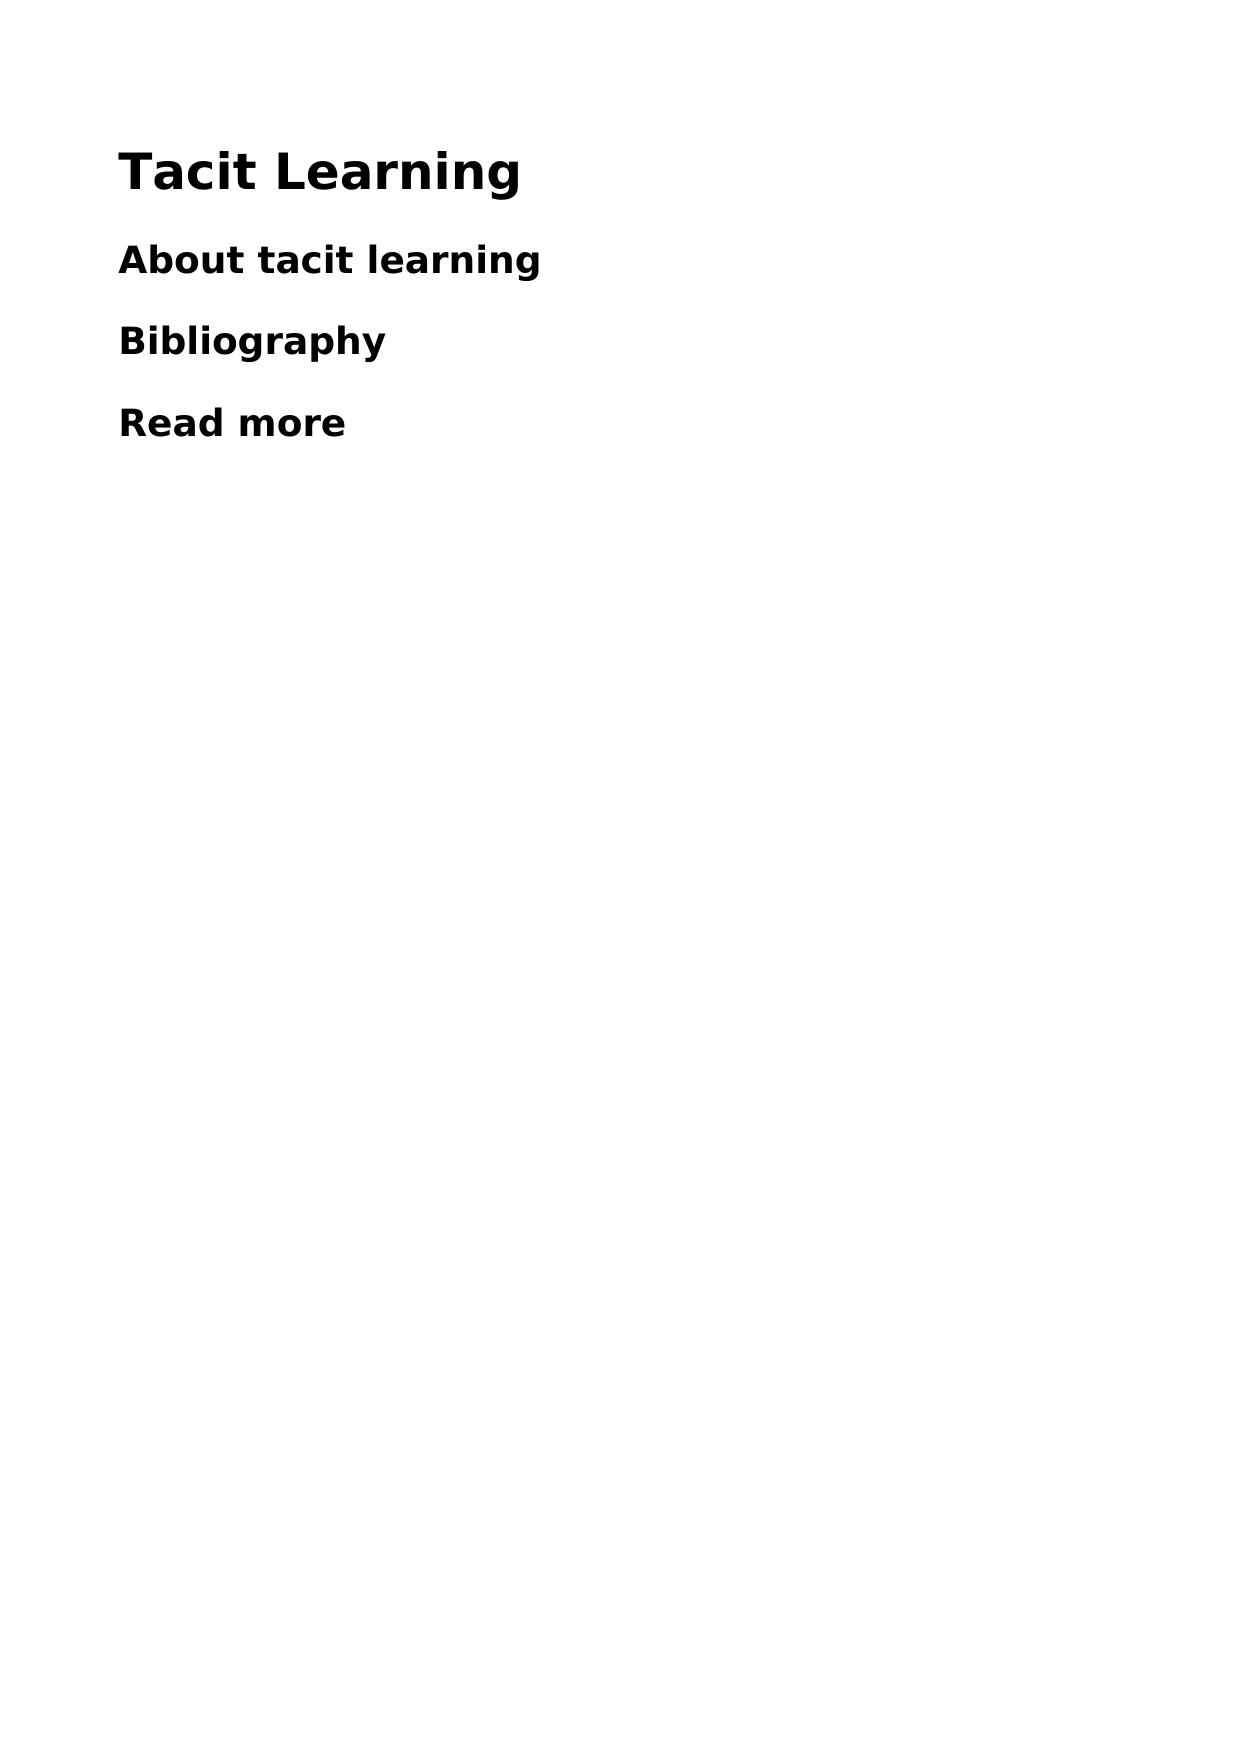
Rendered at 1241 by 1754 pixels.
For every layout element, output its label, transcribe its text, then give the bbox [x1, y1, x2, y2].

subtitle Read more [118, 401, 1122, 445]
subtitle Tacit Learning [118, 143, 1122, 201]
subtitle Bibliography [118, 320, 1122, 364]
subtitle About tacit learning [118, 239, 1122, 282]
